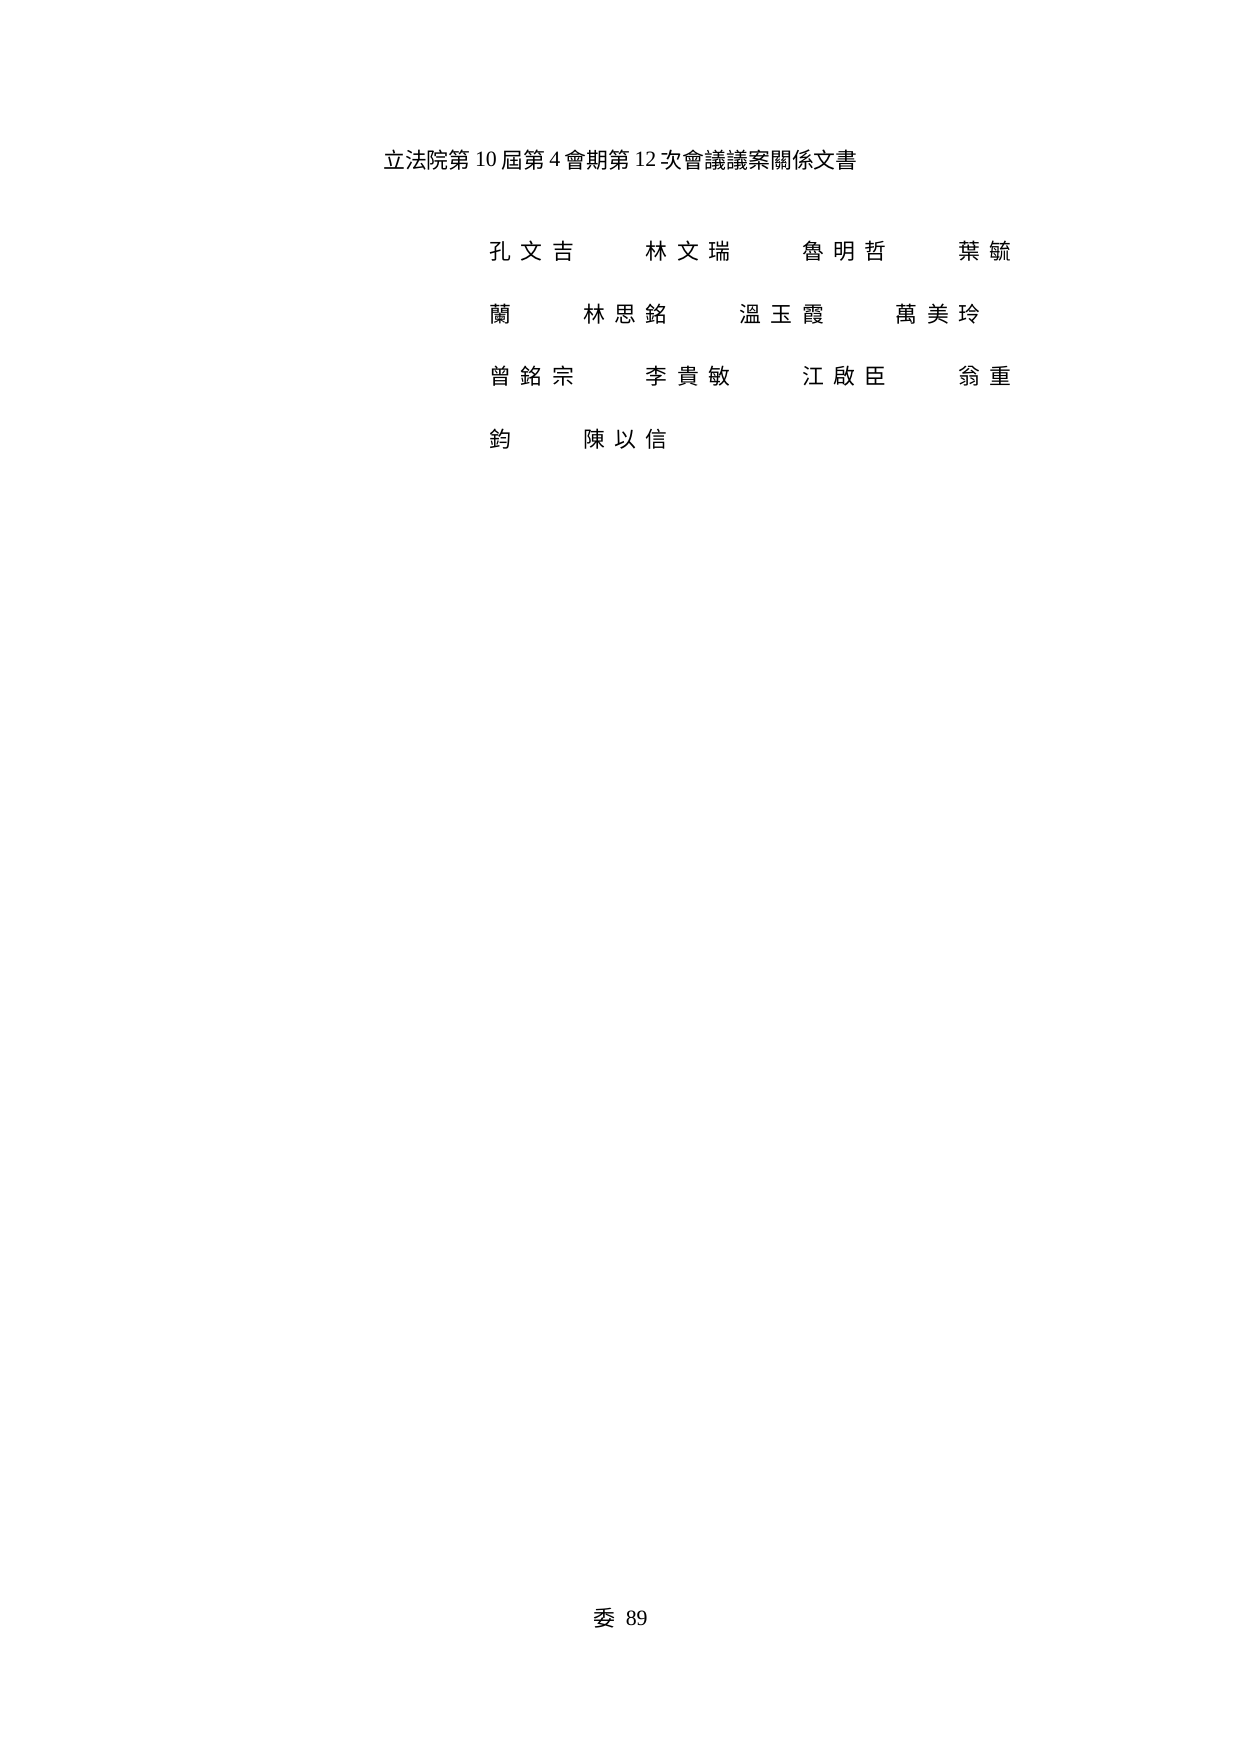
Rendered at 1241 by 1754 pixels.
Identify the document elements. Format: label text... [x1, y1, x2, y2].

text 孔文吉 林文瑞 魯明哲 葉毓蘭 林思銘 溫玉霞 萬美玲 曾銘宗 李貴敏 江啟臣 翁重鈞 陳以信 [393, 219, 1023, 469]
